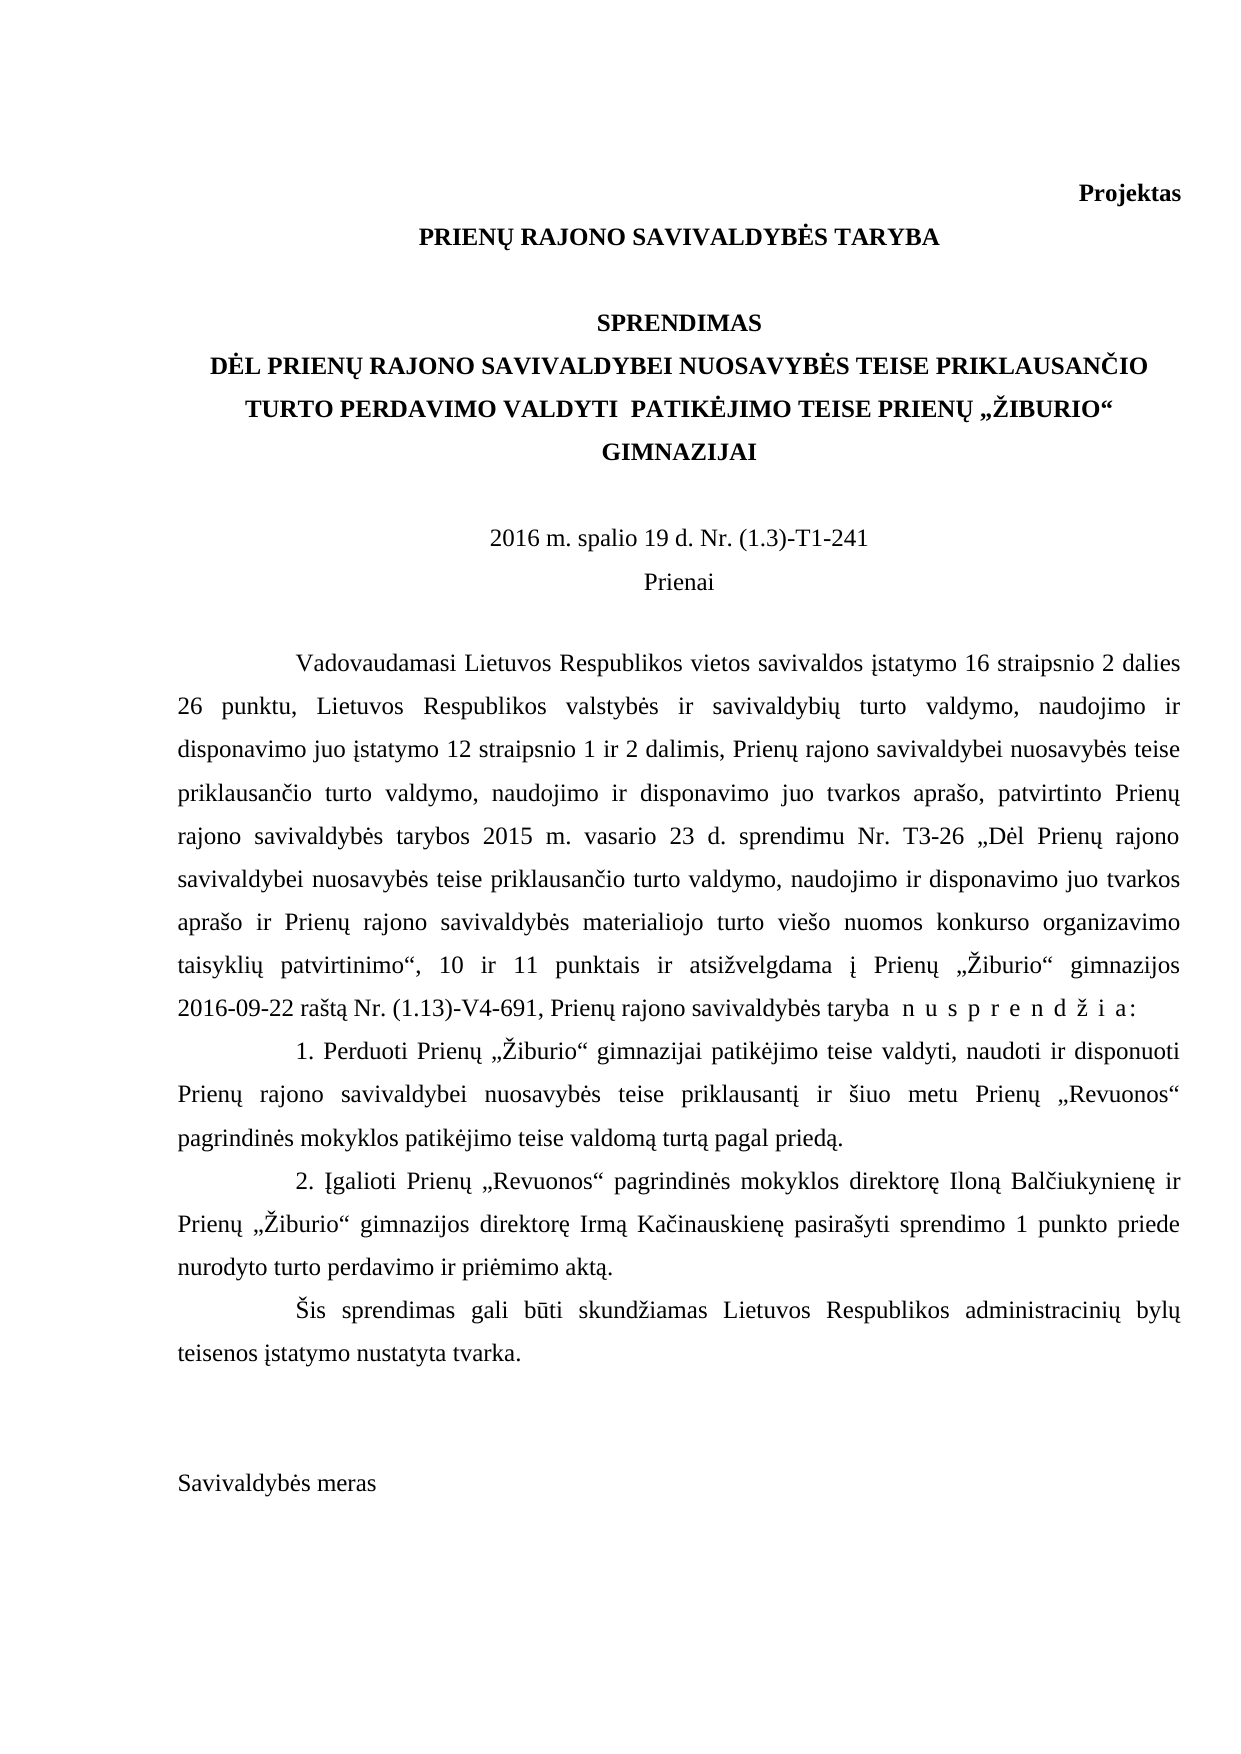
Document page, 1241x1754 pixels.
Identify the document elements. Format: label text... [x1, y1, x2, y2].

text Savivaldybės meras [177, 1468, 1181, 1496]
text SPRENDIMAS [177, 308, 1181, 337]
text 2016 m. spalio 19 d. Nr. (1.3)-T1-241 [177, 523, 1181, 552]
text 1. Perduoti Prienų „Žiburio“ gimnazijai patikėjimo teise valdyti, naudoti ir disponuoti Prienų rajono savivaldybei nuosavybės teise priklausantį ir šiuo metu Prienų „Revuonos“ pagrindinės mokyklos patikėjimo teise valdomą turtą pagal priedą. [177, 1036, 1181, 1151]
text Projektas [177, 178, 1181, 207]
text Šis sprendimas gali būti skundžiamas Lietuvos Respublikos administracinių bylų teisenos įstatymo nustatyta tvarka. [177, 1295, 1181, 1367]
text Vadovaudamasi Lietuvos Respublikos vietos savivaldos įstatymo 16 straipsnio 2 dalies 26 punktu, Lietuvos Respublikos valstybės ir savivaldybių turto valdymo, naudojimo ir disponavimo juo įstatymo 12 straipsnio 1 ir 2 dalimis, Prienų rajono savivaldybei nuosavybės teise priklausančio turto valdymo, naudojimo ir disponavimo juo tvarkos aprašo, patvirtinto Prienų rajono savivaldybės tarybos 2015 m. vasario 23 d. sprendimu Nr. T3-26 „Dėl Prienų rajono savivaldybei nuosavybės teise priklausančio turto valdymo, naudojimo ir disponavimo juo tvarkos aprašo ir Prienų rajono savivaldybės materialiojo turto viešo nuomos konkurso organizavimo taisyklių patvirtinimo“, 10 ir 11 punktais ir atsižvelgdama į Prienų „Žiburio“ gimnazijos 2016-09-22 raštą Nr. (1.13)-V4-691, Prienų rajono savivaldybės taryba n u s p r e n d ž i a: [177, 648, 1181, 1022]
text DĖL PRIENŲ RAJONO SAVIVALDYBei nuosavybės teise priklausančio TURTO PERDAVIMO VALDYTI PATIKĖJIMO TEISE Prienų „Žiburio“ gimnazijai [177, 351, 1181, 466]
text PRIENŲ RAJONO savivaldybės TARYBA [177, 222, 1181, 250]
text Prienai [177, 567, 1181, 595]
text 2. Įgalioti Prienų „Revuonos“ pagrindinės mokyklos direktorę Iloną Balčiukynienę ir Prienų „Žiburio“ gimnazijos direktorę Irmą Kačinauskienę pasirašyti sprendimo 1 punkto priede nurodyto turto perdavimo ir priėmimo aktą. [177, 1166, 1181, 1281]
